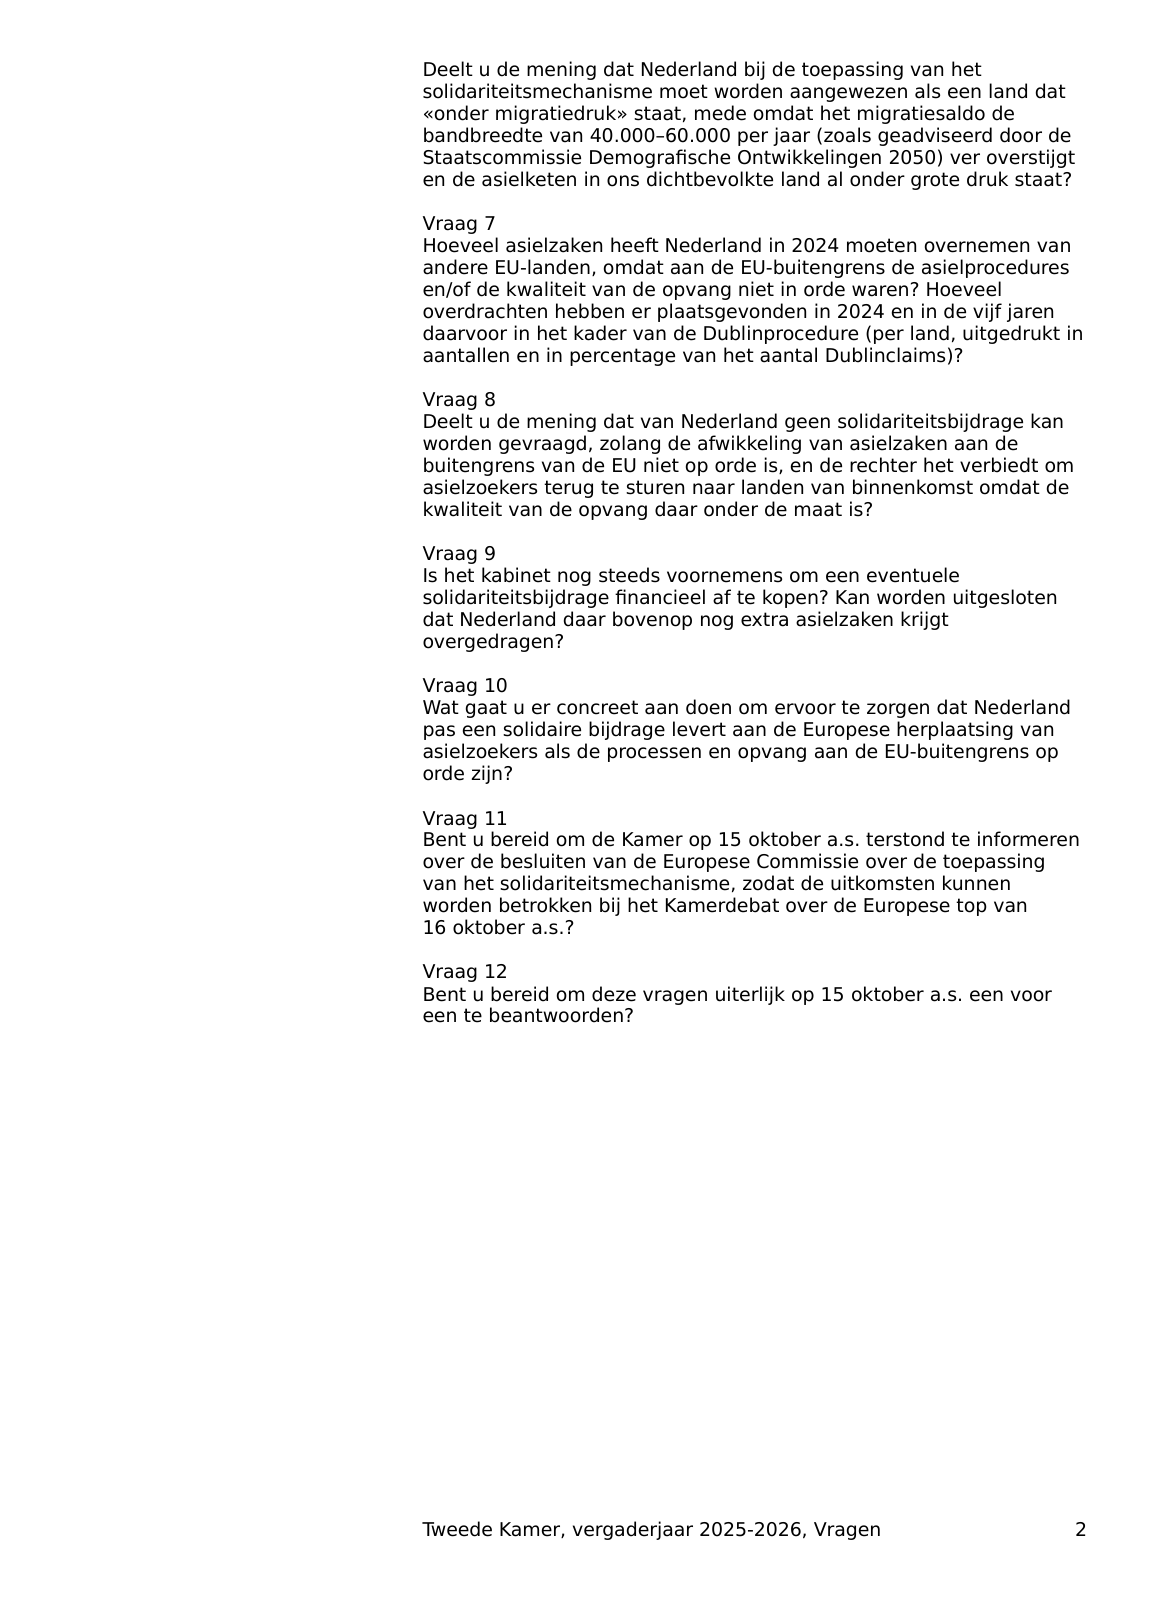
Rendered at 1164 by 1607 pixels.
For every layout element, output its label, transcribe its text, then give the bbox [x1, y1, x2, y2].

text Vraag 12 [422, 961, 1087, 983]
text Vraag 11 [422, 807, 1087, 829]
text Hoeveel asielzaken heeft Nederland in 2024 moeten overnemen van andere EU-landen, omdat aan de EU-buitengrens de asielprocedures en/of de kwaliteit van de opvang niet in orde waren? Hoeveel overdrachten hebben er plaatsgevonden in 2024 en in de vijf jaren daarvoor in het kader van de Dublinprocedure (per land, uitgedrukt in aantallen en in percentage van het aantal Dublinclaims)? [422, 235, 1087, 367]
text Deelt u de mening dat Nederland bij de toepassing van het solidariteitsmechanisme moet worden aangewezen als een land dat «onder migratiedruk» staat, mede omdat het migratiesaldo de bandbreedte van 40.000–60.000 per jaar (zoals geadviseerd door de Staatscommissie Demografische Ontwikkelingen 2050) ver overstijgt en de asielketen in ons dichtbevolkte land al onder grote druk staat? [422, 59, 1087, 191]
text Vraag 8 [422, 389, 1087, 411]
text Wat gaat u er concreet aan doen om ervoor te zorgen dat Nederland pas een solidaire bijdrage levert aan de Europese herplaatsing van asielzoekers als de processen en opvang aan de EU-buitengrens op orde zijn? [422, 697, 1087, 785]
text Deelt u de mening dat van Nederland geen solidariteitsbijdrage kan worden gevraagd, zolang de afwikkeling van asielzaken aan de buitengrens van de EU niet op orde is, en de rechter het verbiedt om asielzoekers terug te sturen naar landen van binnenkomst omdat de kwaliteit van de opvang daar onder de maat is? [422, 411, 1087, 521]
text Bent u bereid om de Kamer op 15 oktober a.s. terstond te informeren over de besluiten van de Europese Commissie over de toepassing van het solidariteitsmechanisme, zodat de uitkomsten kunnen worden betrokken bij het Kamerdebat over de Europese top van 16 oktober a.s.? [422, 829, 1087, 939]
text Vraag 10 [422, 675, 1087, 697]
text Vraag 7 [422, 213, 1087, 235]
text Is het kabinet nog steeds voornemens om een eventuele solidariteitsbijdrage financieel af te kopen? Kan worden uitgesloten dat Nederland daar bovenop nog extra asielzaken krijgt overgedragen? [422, 565, 1087, 653]
text Vraag 9 [422, 543, 1087, 565]
text Bent u bereid om deze vragen uiterlijk op 15 oktober a.s. een voor een te beantwoorden? [422, 983, 1087, 1027]
